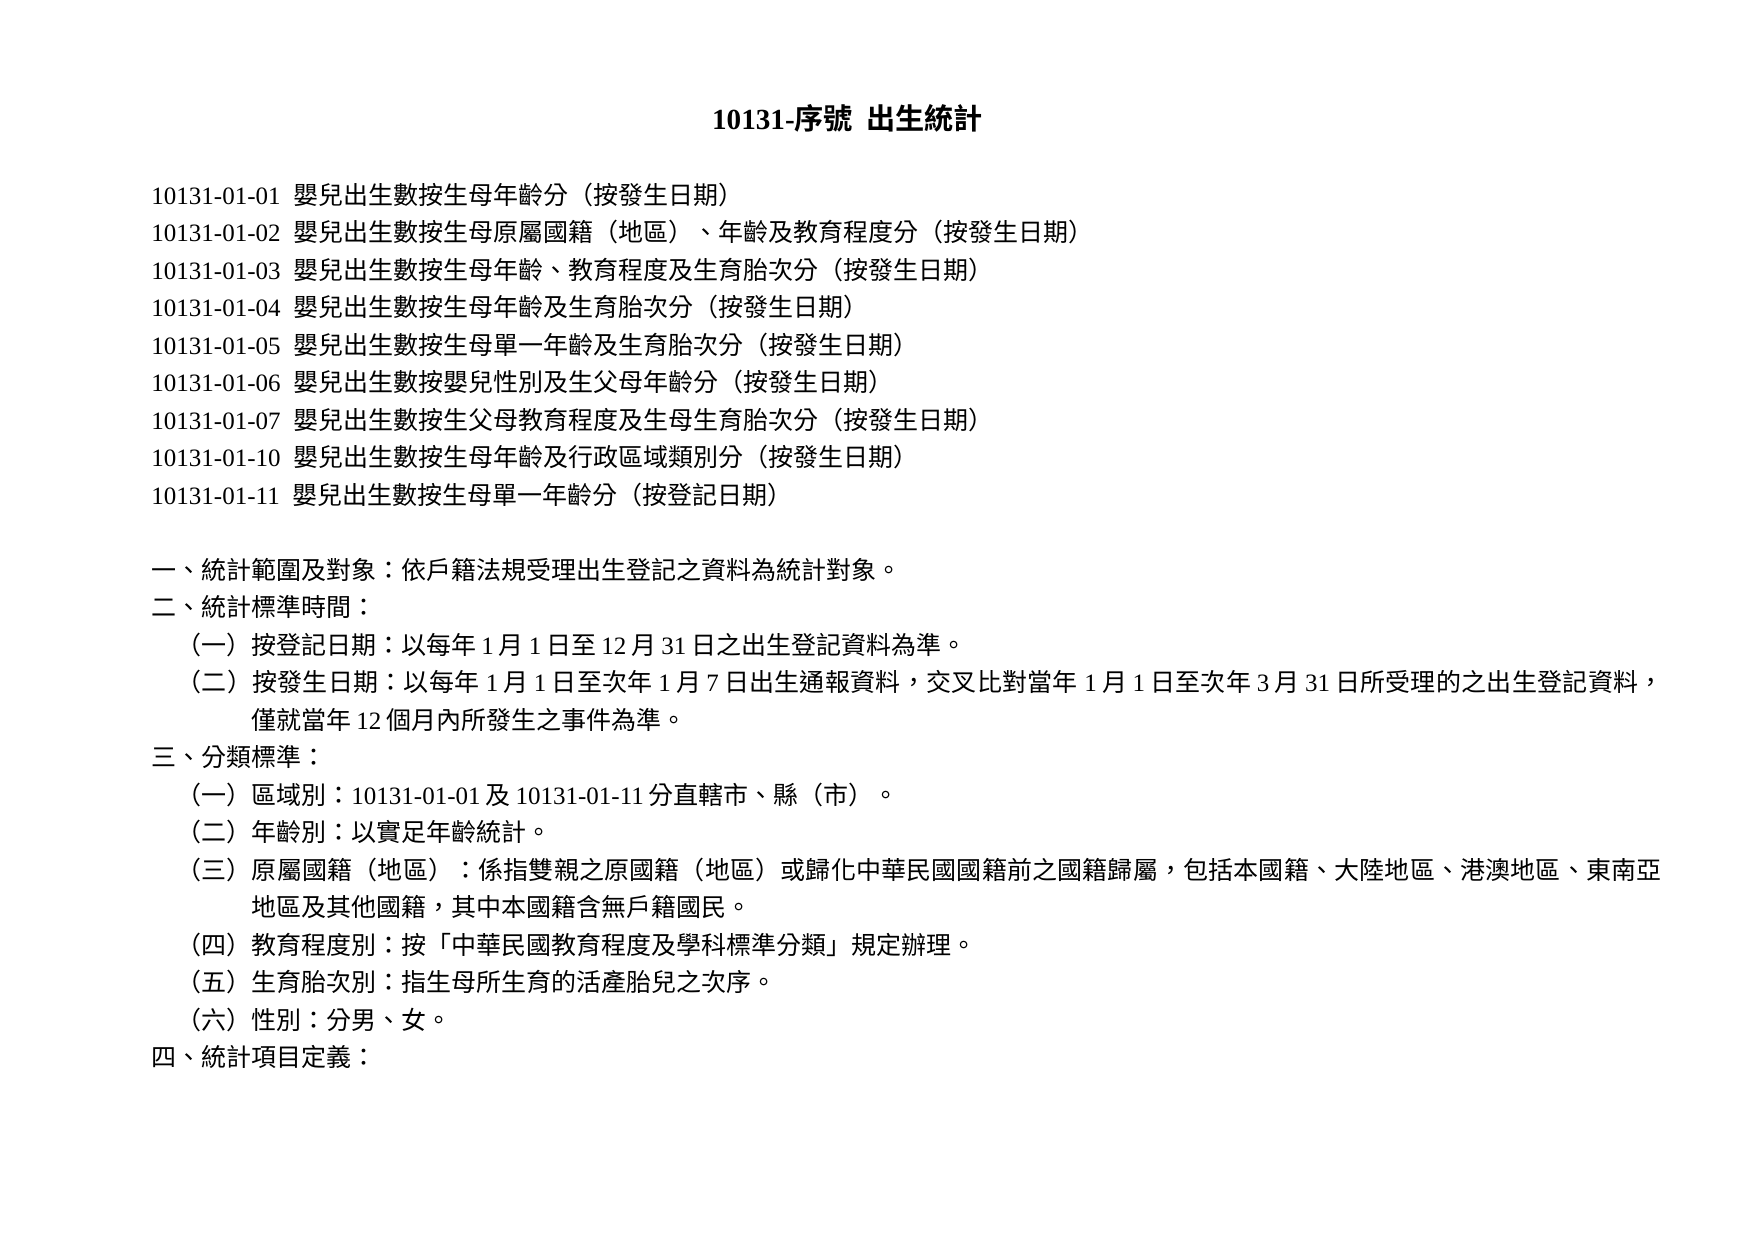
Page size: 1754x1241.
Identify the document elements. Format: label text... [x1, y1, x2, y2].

text 二、統計標準時間： [126, 587, 1606, 624]
text （六）性別：分男、女。 [176, 999, 1665, 1037]
text （二）按發生日期：以每年1月1日至次年1月7日出生通報資料，交叉比對當年1月1日至次年3月31日所受理的之出生登記資料，僅就當年12個月內所發生之事件為準。 [176, 662, 1665, 737]
text 10131-01-01 嬰兒出生數按生母年齡分（按發生日期） [114, 174, 1606, 212]
text （三）原屬國籍（地區）：係指雙親之原國籍（地區）或歸化中華民國國籍前之國籍歸屬，包括本國籍、大陸地區、港澳地區、東南亞地區及其他國籍，其中本國籍含無戶籍國民。 [176, 849, 1665, 924]
text 四、統計項目定義： [126, 1037, 1606, 1074]
text 10131-01-02 嬰兒出生數按生母原屬國籍（地區）、年齡及教育程度分（按發生日期） [114, 212, 1606, 249]
text 三、分類標準： [126, 737, 1606, 774]
text （五）生育胎次別：指生母所生育的活產胎兒之次序。 [176, 962, 1665, 999]
text （一）按登記日期：以每年1月1日至12月31日之出生登記資料為準。 [176, 624, 1665, 662]
text 10131-01-04 嬰兒出生數按生母年齡及生育胎次分（按發生日期） [114, 287, 1606, 324]
text 10131-01-10 嬰兒出生數按生母年齡及行政區域類別分（按發生日期） [114, 437, 1606, 474]
text 10131-01-06 嬰兒出生數按嬰兒性別及生父母年齡分（按發生日期） [114, 362, 1606, 399]
text （二）年齡別：以實足年齡統計。 [176, 812, 1665, 849]
text 10131-序號 出生統計 [89, 99, 1606, 137]
text 10131-01-11 嬰兒出生數按生母單一年齡分（按登記日期） [114, 474, 1606, 512]
text 10131-01-07 嬰兒出生數按生父母教育程度及生母生育胎次分（按發生日期） [114, 399, 1606, 437]
text （一）區域別：10131-01-01及10131-01-11分直轄市、縣（市）。 [176, 774, 1665, 812]
text 10131-01-05 嬰兒出生數按生母單一年齡及生育胎次分（按發生日期） [114, 324, 1606, 362]
text （四）教育程度別：按「中華民國教育程度及學科標準分類」規定辦理。 [176, 924, 1665, 962]
text 一、統計範圍及對象：依戶籍法規受理出生登記之資料為統計對象。 [126, 549, 1606, 587]
text 10131-01-03 嬰兒出生數按生母年齡、教育程度及生育胎次分（按發生日期） [114, 249, 1606, 287]
